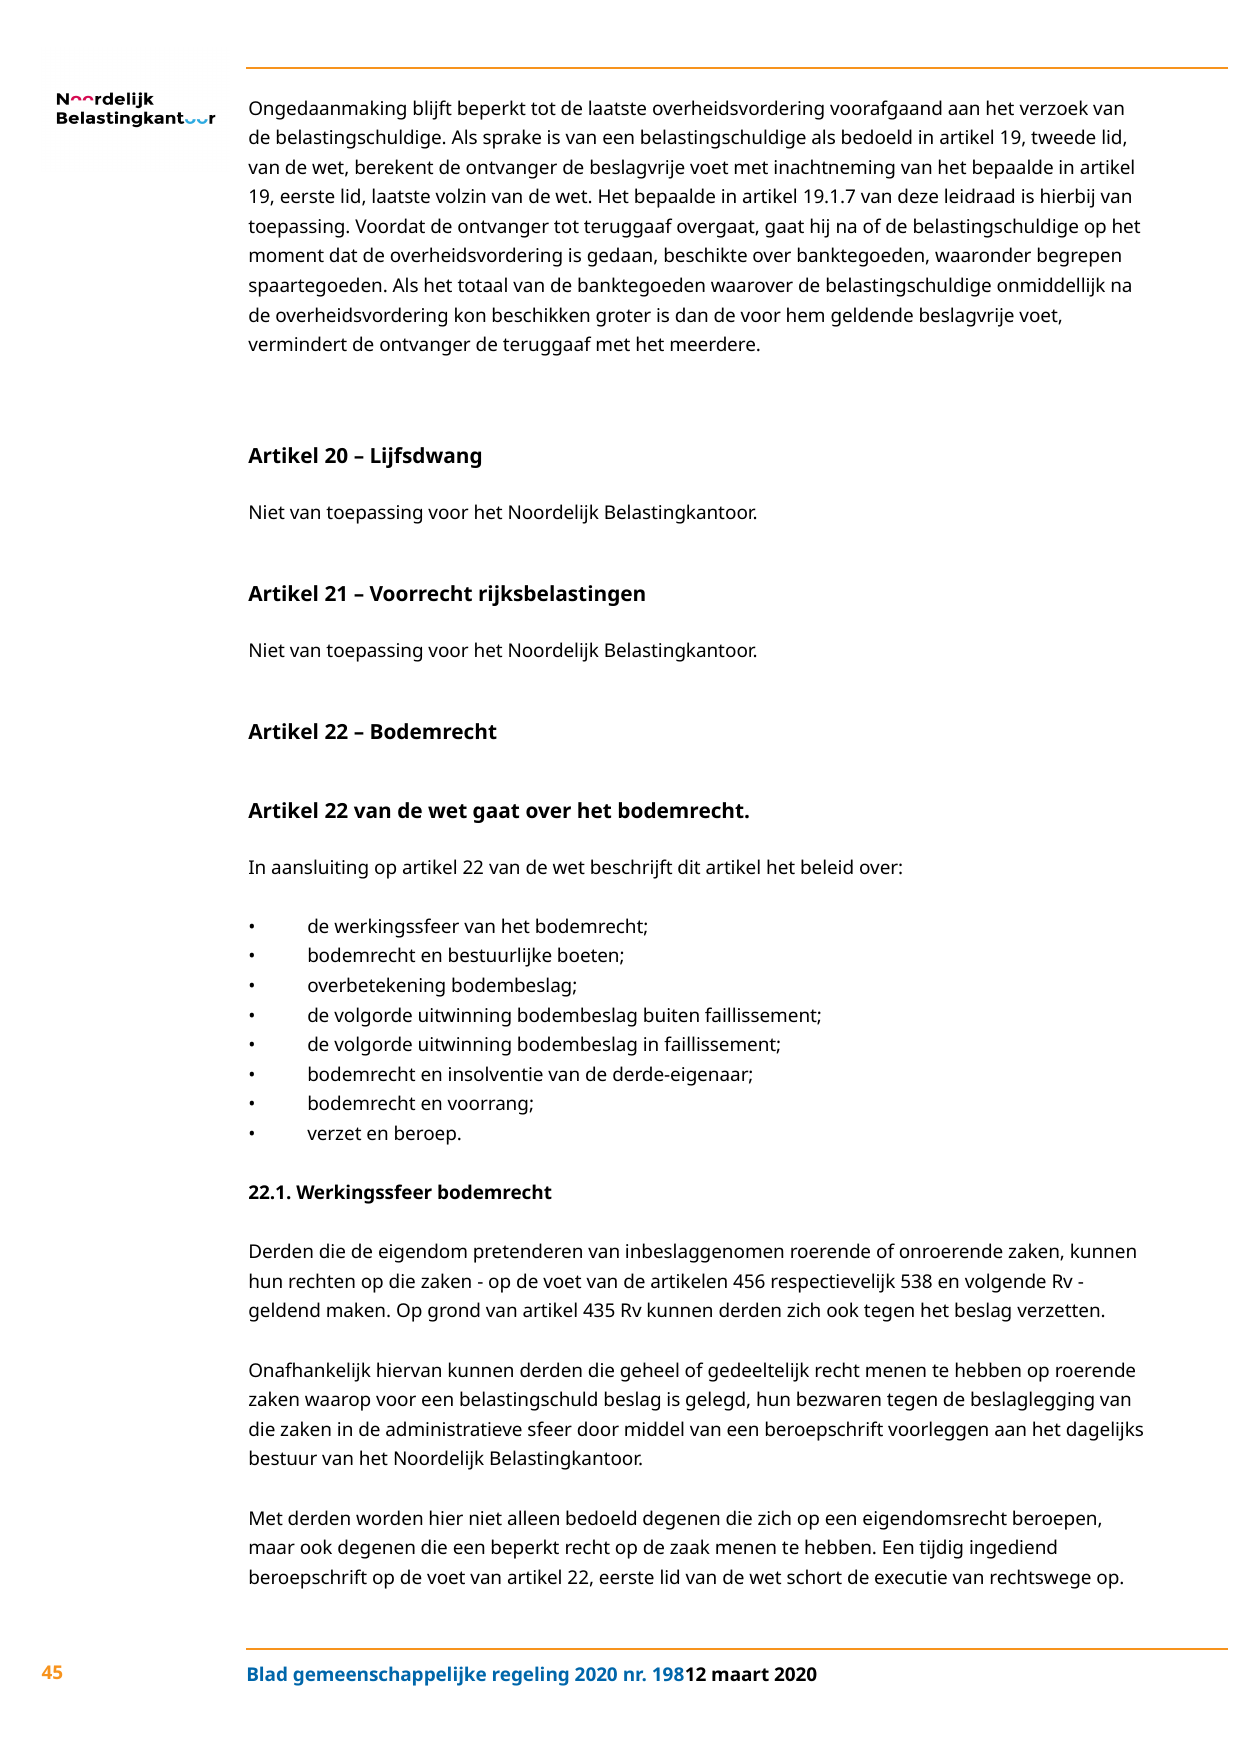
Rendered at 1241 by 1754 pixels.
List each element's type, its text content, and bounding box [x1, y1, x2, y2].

text 22.1. Werkingssfeer bodemrecht [248, 1179, 1152, 1205]
text Niet van toepassing voor het Noordelijk Belastingkantoor. [248, 637, 1152, 663]
list bodemrecht en bestuurlijke boeten; [248, 943, 1152, 968]
text Niet van toepassing voor het Noordelijk Belastingkantoor. [248, 499, 1152, 525]
text Artikel 22 van de wet gaat over het bodemrecht. [248, 796, 1152, 824]
list overbetekening bodembeslag; [248, 972, 1152, 998]
list de werkingssfeer van het bodemrecht; [248, 913, 1152, 939]
text Artikel 20 – Lijfsdwang [248, 441, 1152, 469]
text Artikel 22 – Bodemrecht [248, 717, 1152, 746]
text In aansluiting op artikel 22 van de wet beschrijft dit artikel het beleid over: [248, 854, 1152, 880]
text Derden die de eigendom pretenderen van inbeslaggenomen roerende of onroerende zaken, kunnen hun rechten op die zaken - op de voet van de artikelen 456 respectievelijk 538 en volgende Rv - geldend maken. Op grond van artikel 435 Rv kunnen derden zich ook tegen het beslag verzetten. [248, 1238, 1152, 1323]
list de volgorde uitwinning bodembeslag buiten faillissement; [248, 1002, 1152, 1028]
picture [41, 47, 231, 172]
list verzet en beroep. [248, 1120, 1152, 1146]
list bodemrecht en insolventie van de derde-eigenaar; [248, 1061, 1152, 1087]
list bodemrecht en voorrang; [248, 1091, 1152, 1116]
list de volgorde uitwinning bodembeslag in faillissement; [248, 1031, 1152, 1057]
text Met derden worden hier niet alleen bedoeld degenen die zich op een eigendomsrecht beroepen, maar ook degenen die een beperkt recht op de zaak menen te hebben. Een tijdig ingediend beroepschrift op de voet van artikel 22, eerste lid van de wet schort de executie van rechtswege op. [248, 1505, 1152, 1590]
text Artikel 21 – Voorrecht rijksbelastingen [248, 579, 1152, 607]
text Ongedaanmaking blijft beperkt tot de laatste overheidsvordering voorafgaand aan het verzoek van de belastingschuldige. Als sprake is van een belastingschuldige als bedoeld in artikel 19, tweede lid, van de wet, berekent de ontvanger de beslagvrije voet met inachtneming van het bepaalde in artikel 19, eerste lid, laatste volzin van de wet. Het bepaalde in artikel 19.1.7 van deze leidraad is hierbij van toepassing. Voordat de ontvanger tot teruggaaf overgaat, gaat hij na of de belastingschuldige op het moment dat de overheidsvordering is gedaan, beschikte over banktegoeden, waaronder begrepen spaartegoeden. Als het totaal van de banktegoeden waarover de belastingschuldige onmiddellijk na de overheidsvordering kon beschikken groter is dan de voor hem geldende beslagvrije voet, vermindert de ontvanger de teruggaaf met het meerdere. [248, 95, 1152, 357]
text Onafhankelijk hiervan kunnen derden die geheel of gedeeltelijk recht menen te hebben op roerende zaken waarop voor een belastingschuld beslag is gelegd, hun bezwaren tegen de beslaglegging van die zaken in de administratieve sfeer door middel van een beroepschrift voorleggen aan het dagelijks bestuur van het Noordelijk Belastingkantoor. [248, 1357, 1152, 1471]
